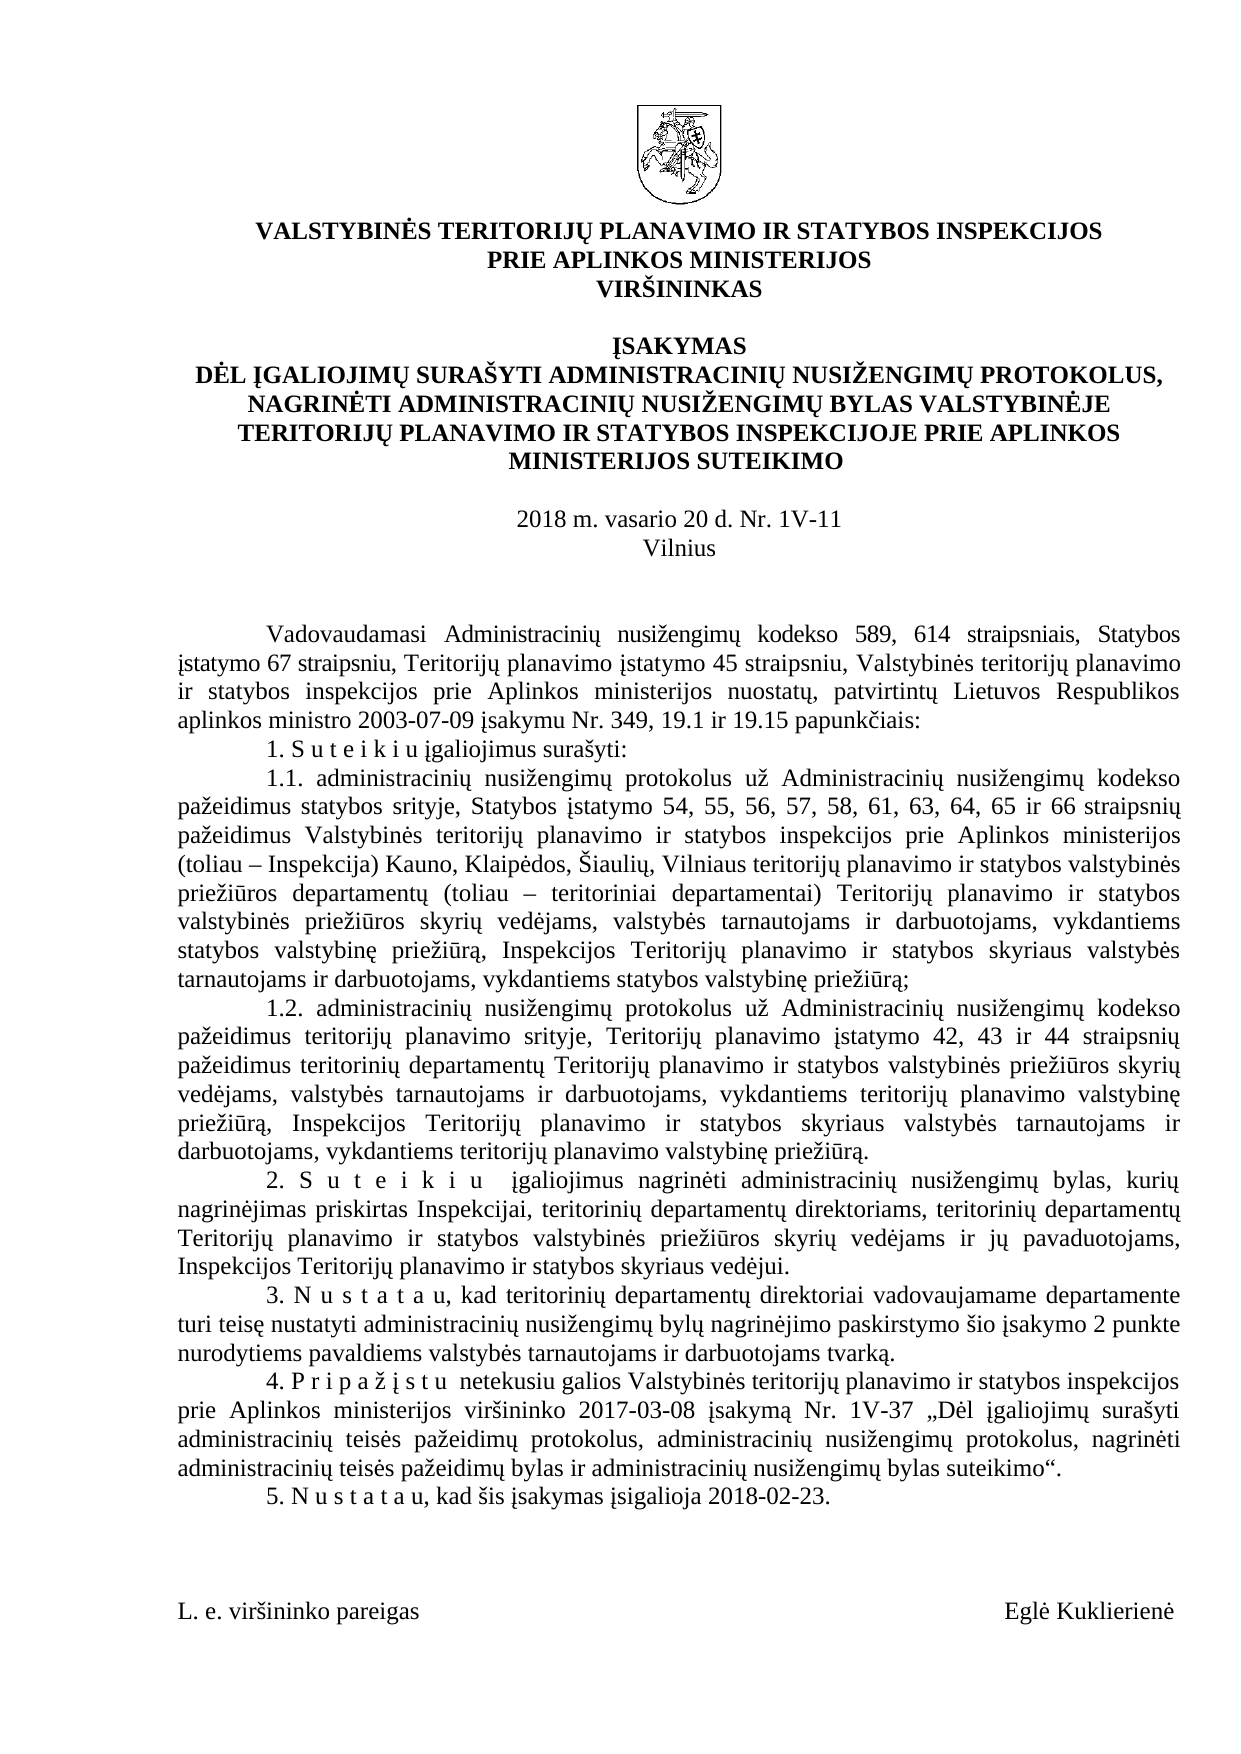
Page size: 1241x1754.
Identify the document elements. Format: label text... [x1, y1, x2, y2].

text 5. N u s t a t a u, kad šis įsakymas įsigalioja 2018-02-23. [177, 1481, 1181, 1510]
text viršininkas [177, 274, 1181, 303]
text 2. S u t e i k i u įgaliojimus nagrinėti administracinių nusižengimų bylas, kurių nagrinėjimas priskirtas Inspekcijai, teritorinių departamentų direktoriams, teritorinių departamentų Teritorijų planavimo ir statybos valstybinės priežiūros skyrių vedėjams ir jų pavaduotojams, Inspekcijos Teritorijų planavimo ir statybos skyriaus vedėjui. [177, 1165, 1181, 1280]
text valstybinės teritorijų planavimo ir statybos inspekcijos [177, 216, 1181, 245]
text 1.2. administracinių nusižengimų protokolus už Administracinių nusižengimų kodekso pažeidimus teritorijų planavimo srityje, Teritorijų planavimo įstatymo 42, 43 ir 44 straipsnių pažeidimus teritorinių departamentų Teritorijų planavimo ir statybos valstybinės priežiūros skyrių vedėjams, valstybės tarnautojams ir darbuotojams, vykdantiems teritorijų planavimo valstybinę priežiūrą, Inspekcijos Teritorijų planavimo ir statybos skyriaus valstybės tarnautojams ir darbuotojams, vykdantiems teritorijų planavimo valstybinę priežiūrą. [177, 993, 1181, 1165]
text Vilnius [177, 533, 1181, 561]
text prie aplinkos ministerijos [177, 245, 1181, 274]
text 4. P r i p a ž į s t u netekusiu galios Valstybinės teritorijų planavimo ir statybos inspekcijos prie Aplinkos ministerijos viršininko 2017-03-08 įsakymą Nr. 1V-37 „Dėl įgaliojimų surašyti administracinių teisės pažeidimų protokolus, administracinių nusižengimų protokolus, nagrinėti administracinių teisės pažeidimų bylas ir administracinių nusižengimų bylas suteikimo“. [177, 1366, 1181, 1481]
text 1. S u t e i k i u įgaliojimus surašyti: [177, 734, 1181, 763]
text Vadovaudamasi Administracinių nusižengimų kodekso 589, 614 straipsniais, Statybos įstatymo 67 straipsniu, Teritorijų planavimo įstatymo 45 straipsniu, Valstybinės teritorijų planavimo ir statybos inspekcijos prie Aplinkos ministerijos nuostatų, patvirtintų Lietuvos Respublikos aplinkos ministro 2003-07-09 įsakymu Nr. 349, 19.1 ir 19.15 papunkčiais: [177, 619, 1181, 734]
text 1.1. administracinių nusižengimų protokolus už Administracinių nusižengimų kodekso pažeidimus statybos srityje, Statybos įstatymo 54, 55, 56, 57, 58, 61, 63, 64, 65 ir 66 straipsnių pažeidimus Valstybinės teritorijų planavimo ir statybos inspekcijos prie Aplinkos ministerijos (toliau – Inspekcija) Kauno, Klaipėdos, Šiaulių, Vilniaus teritorijų planavimo ir statybos valstybinės priežiūros departamentų (toliau – teritoriniai departamentai) Teritorijų planavimo ir statybos valstybinės priežiūros skyrių vedėjams, valstybės tarnautojams ir darbuotojams, vykdantiems statybos valstybinę priežiūrą, Inspekcijos Teritorijų planavimo ir statybos skyriaus valstybės tarnautojams ir darbuotojams, vykdantiems statybos valstybinę priežiūrą; [177, 763, 1181, 993]
text 3. N u s t a t a u, kad teritorinių departamentų direktoriai vadovaujamame departamente turi teisę nustatyti administracinių nusižengimų bylų nagrinėjimo paskirstymo šio įsakymo 2 punkte nurodytiems pavaldiems valstybės tarnautojams ir darbuotojams tvarką. [177, 1280, 1181, 1366]
text L. e. viršininko pareigas Eglė Kuklierienė [177, 1596, 1181, 1625]
text 2018 m. vasario 20 d. Nr. 1V-11 [177, 504, 1181, 533]
text ĮSAKYMAS [177, 331, 1181, 360]
text DĖL ĮGALIOJIMŲ SURAŠYTI ADMINISTRACINIŲ NUSIŽENGIMŲ PROTOKOLUS, NAGRINĖTI ADMINISTRACINIŲ NUSIŽENGIMŲ BYLAS VALSTYBINĖJE TERITORIJŲ PLANAVIMO IR STATYBOS INSPEKCIJOJE PRIE APLINKOS MINISTERIJOS SUTEIKIMO [177, 360, 1181, 475]
